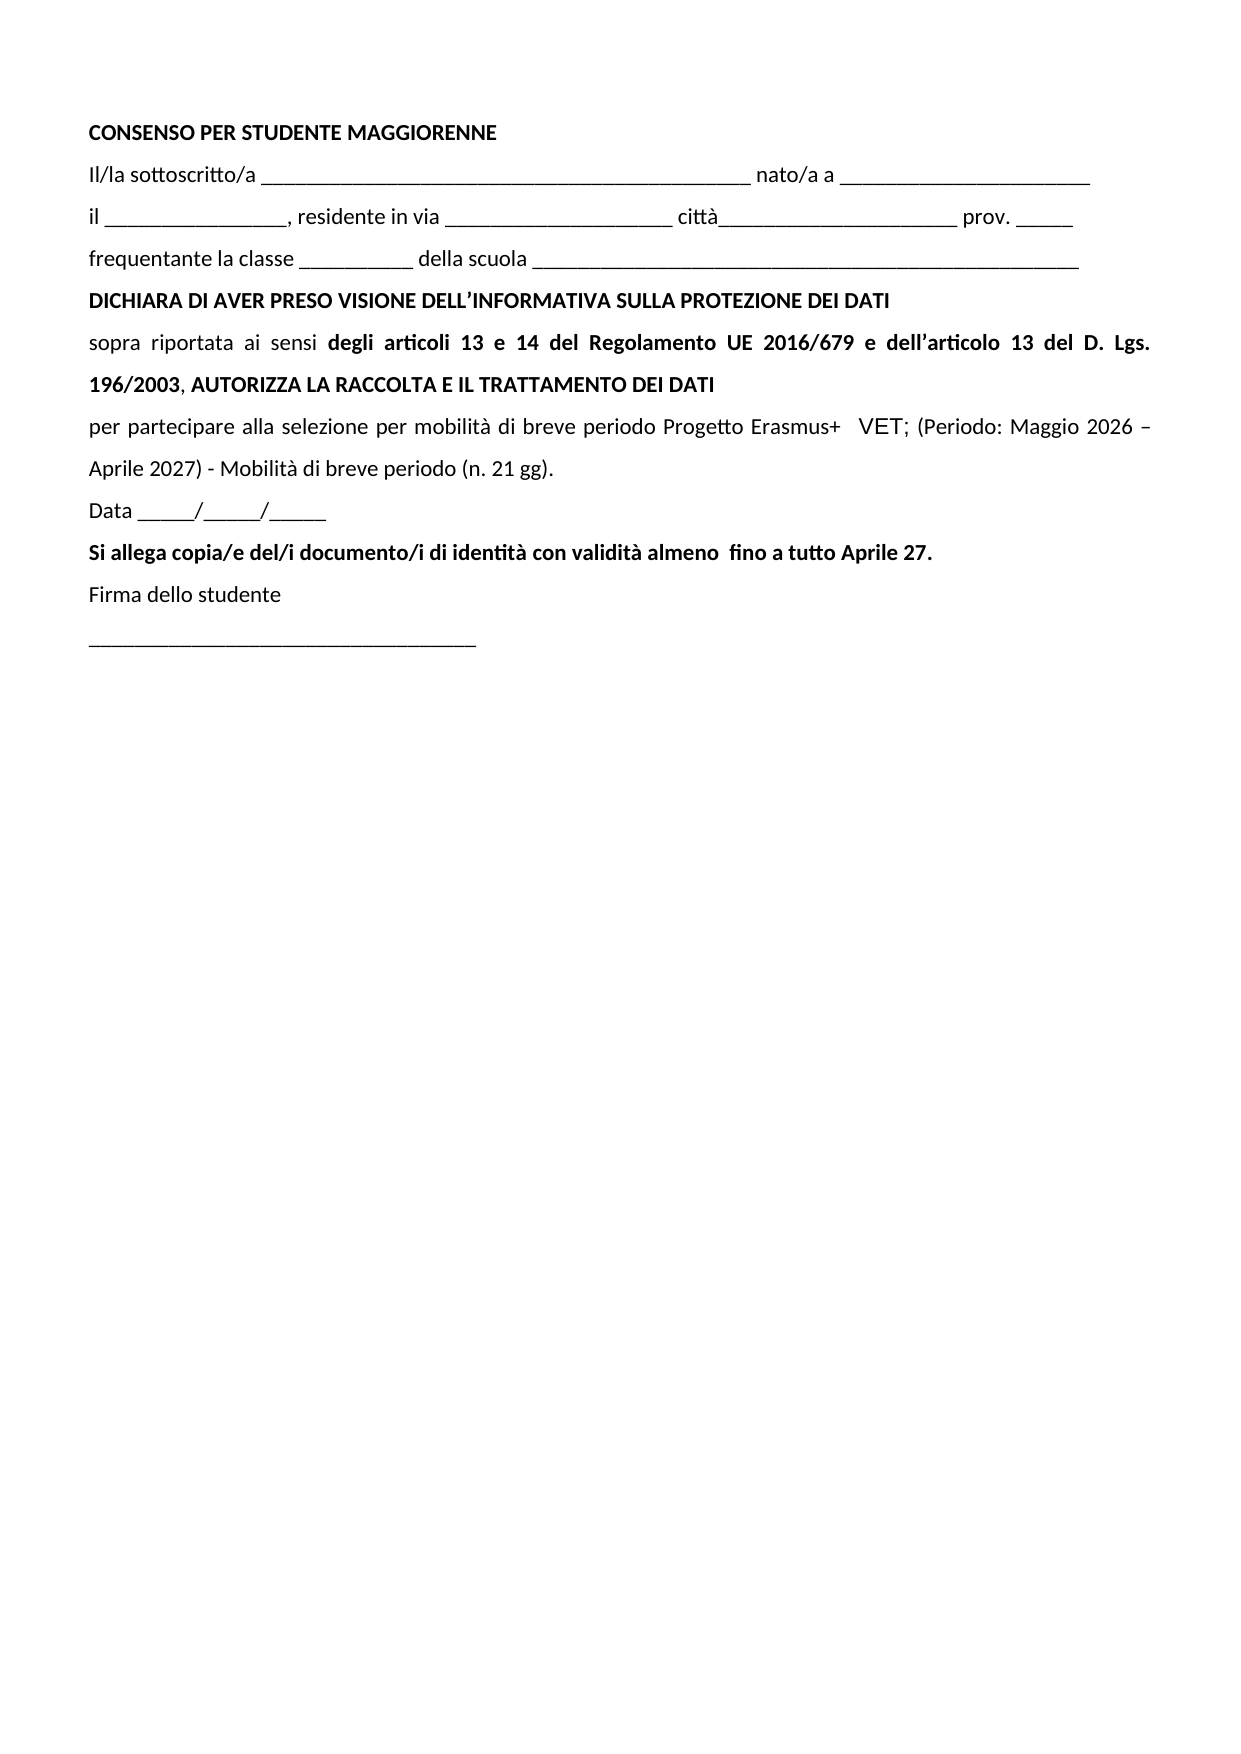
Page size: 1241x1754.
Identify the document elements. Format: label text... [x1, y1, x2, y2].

text frequentante la classe __________ della scuola ________________________________________________ [89, 244, 1152, 272]
text sopra riportata ai sensi degli articoli 13 e 14 del Regolamento UE 2016/679 e dell’articolo 13 del D. Lgs. 196/2003, AUTORIZZA LA RACCOLTA E IL TRATTAMENTO DEI DATI [89, 328, 1152, 398]
text Firma dello studente [89, 580, 1152, 608]
text Il/la sottoscritto/a ___________________________________________ nato/a a ______________________ [89, 160, 1152, 188]
text Data _____/_____/_____ [89, 496, 1152, 524]
text Si allega copia/e del/i documento/i di identità con validità almeno fino a tutto Aprile 27. [89, 538, 1152, 566]
text CONSENSO PER STUDENTE MAGGIORENNE [89, 118, 1152, 146]
text __________________________________ [89, 622, 1152, 650]
text per partecipare alla selezione per mobilità di breve periodo Progetto Erasmus+ VET; (Periodo: Maggio 2026 – Aprile 2027) - Mobilità di breve periodo (n. 21 gg). [89, 412, 1152, 482]
text il ________________, residente in via ____________________ città_____________________ prov. _____ [89, 202, 1152, 230]
text DICHIARA DI AVER PRESO VISIONE DELL’INFORMATIVA SULLA PROTEZIONE DEI DATI [89, 286, 1152, 314]
